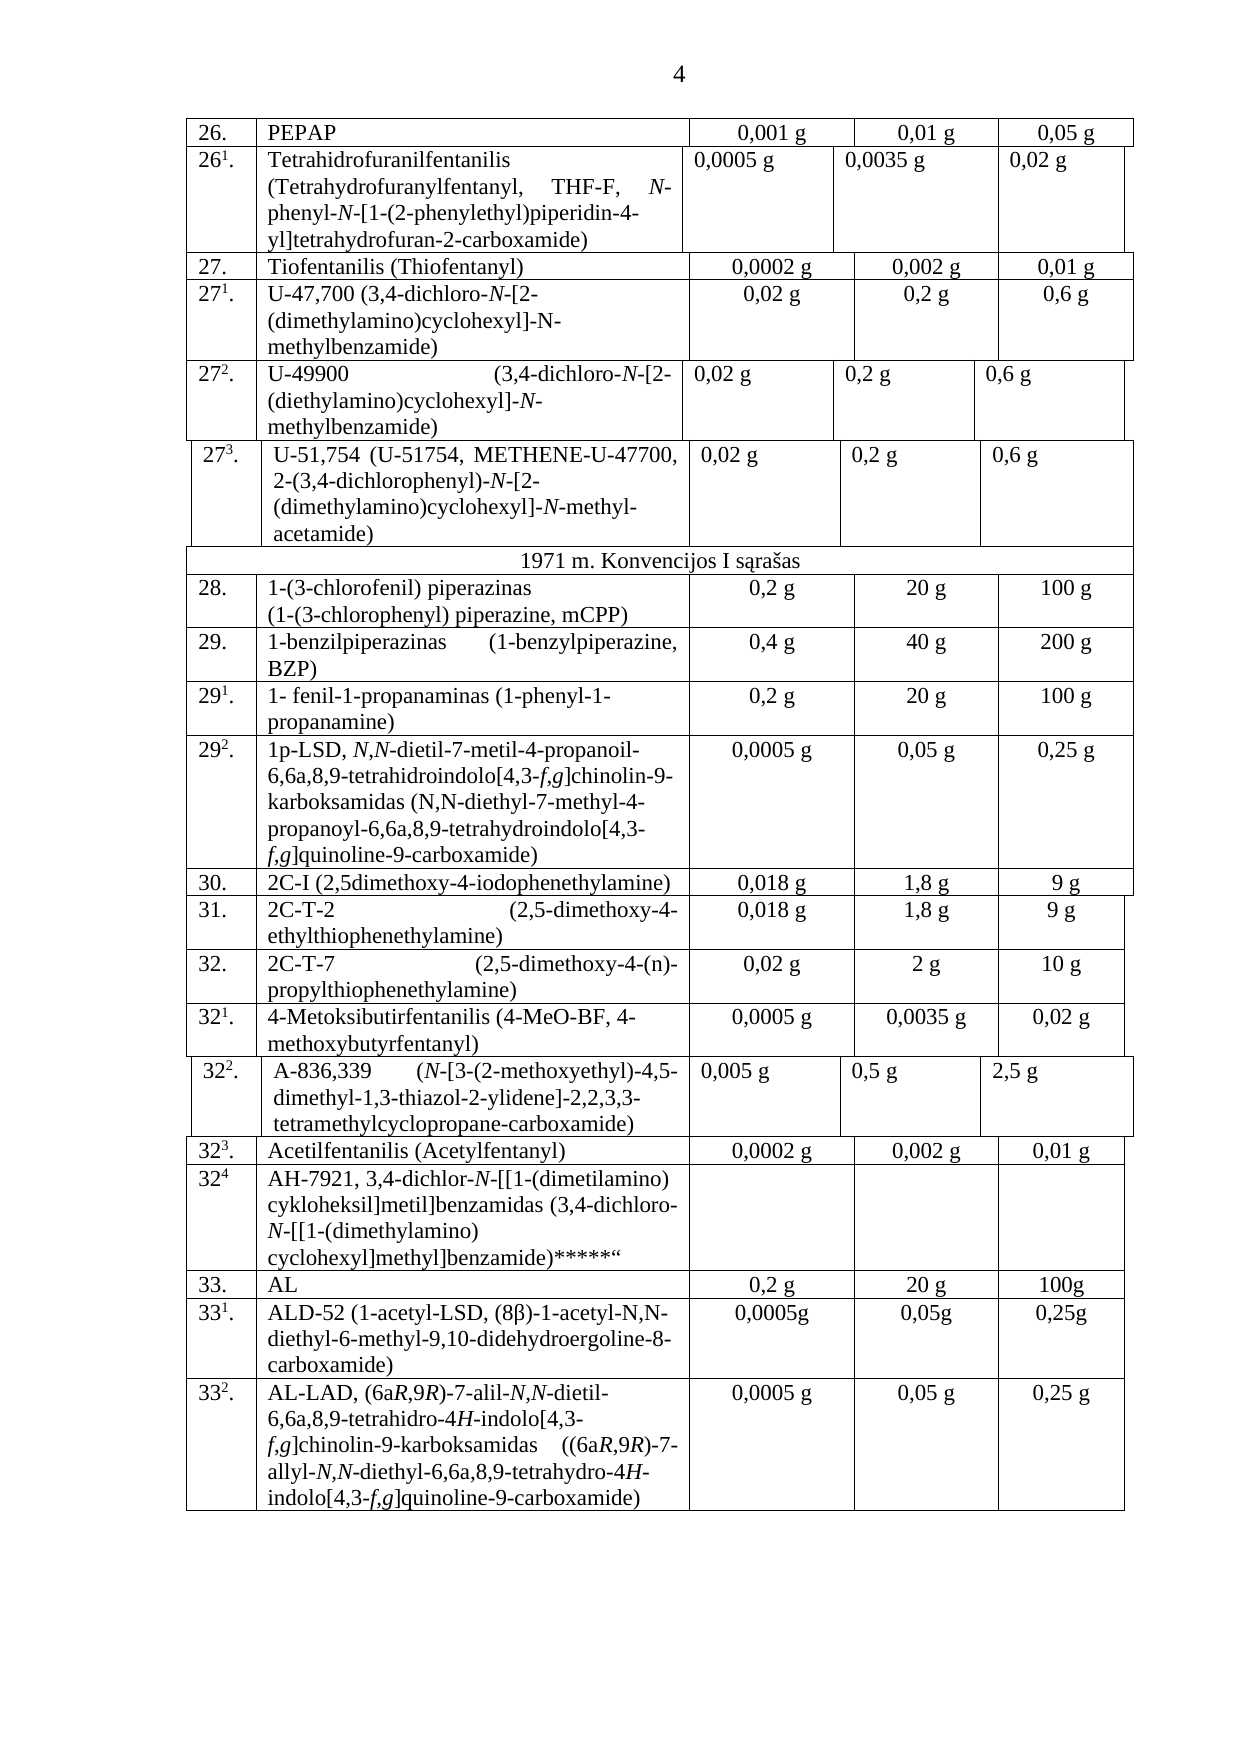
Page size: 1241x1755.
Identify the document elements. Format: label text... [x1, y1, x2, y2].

table_cell 29. [187, 628, 256, 681]
table_cell [1125, 896, 1134, 949]
table_cell 0,01 g [855, 119, 998, 146]
table_cell 0,05g [855, 1299, 998, 1378]
table_cell 0,2 g [841, 441, 980, 546]
table_cell 0,05 g [855, 1379, 998, 1510]
table_cell 0,25 g [999, 736, 1133, 867]
table_cell [1125, 1003, 1134, 1056]
table_cell 30. [187, 869, 256, 895]
table_cell [1125, 1298, 1134, 1378]
table_cell 0,02 g [690, 950, 854, 1002]
table_cell 291. [187, 682, 256, 735]
table_cell 0,005 g [690, 1057, 840, 1136]
table_cell 27. [187, 253, 256, 279]
table_cell 322. [192, 1057, 261, 1136]
table_cell 10 g [999, 950, 1124, 1002]
table_cell 273. [192, 441, 261, 546]
table_cell 0,5 g [841, 1057, 980, 1136]
table_cell AH-7921, 3,4-dichlor-N-[[1-(dimetilamino) cykloheksil]metil]benzamidas (3,4-dichloro-N-[[1-(dimethylamino) cyclohexyl]methyl]benzamide)*****“ [257, 1165, 689, 1270]
table_cell A-836,339 (N-[3-(2-methoxyethyl)-4,5-dimethyl-1,3-thiazol-2-ylidene]-2,2,3,3-tetramethylcyclopropane-carboxamide) [262, 1057, 689, 1136]
table_cell 20 g [855, 682, 998, 735]
table_cell 20 g [855, 575, 998, 627]
table_cell 0,0005 g [690, 1004, 854, 1056]
table_cell [1125, 1137, 1134, 1164]
table_cell 261. [187, 147, 256, 252]
table_cell [1125, 1270, 1134, 1297]
table_cell PEPAP [257, 119, 689, 146]
table_cell [1125, 1164, 1134, 1270]
table_cell 0,018 g [690, 869, 854, 895]
table_cell 0,0005 g [690, 736, 854, 867]
table_cell [855, 1165, 998, 1270]
table_cell 2C-T-7 (2,5-dimethoxy-4-(n)-propylthiophenethylamine) [257, 950, 689, 1002]
table_cell 332. [187, 1379, 256, 1510]
table_cell AL-LAD, (6aR,9R)-7-alil-N,N-dietil-6,6a,8,9-tetrahidro-4H-indolo[4,3-f,g]chinolin-9-karboksamidas ((6aR,9R)-7-allyl-N,N-diethyl-6,6a,8,9-tetrahydro-4H-indolo[4,3-f,g]quinoline-9-carboxamide) [257, 1379, 689, 1510]
table_cell [187, 1057, 191, 1136]
table_cell 100 g [999, 682, 1133, 735]
table_cell 0,02 g [999, 147, 1124, 252]
table_cell 2,5 g [981, 1057, 1133, 1136]
table_cell 0,25g [999, 1299, 1124, 1378]
table_cell 9 g [999, 869, 1133, 895]
table_cell U-47,700 (3,4-dichloro-N-[2-(dimethylamino)cyclohexyl]-N-methylbenzamide) [257, 280, 689, 359]
table_cell 0,02 g [690, 441, 840, 546]
table_cell 0,2 g [690, 682, 854, 735]
table_cell 323. [187, 1137, 256, 1164]
table_cell 0,02 g [999, 1004, 1124, 1056]
table_cell 4-Metoksibutirfentanilis (4-MeO-BF, 4-methoxybutyrfentanyl) [257, 1004, 689, 1056]
table_cell [1125, 147, 1134, 252]
table_cell 0,0002 g [690, 1137, 854, 1164]
table_cell 32. [187, 950, 256, 1002]
table_cell 0,2 g [855, 280, 998, 359]
table_cell 0,018 g [690, 896, 854, 949]
table_cell 2 g [855, 950, 998, 1002]
table_cell 324 [187, 1165, 256, 1270]
table_cell 0,25 g [999, 1379, 1124, 1510]
table_cell 26. [187, 119, 256, 146]
table_cell Tiofentanilis (Thiofentanyl) [257, 253, 689, 279]
table_cell 0,6 g [999, 280, 1133, 359]
table_cell 0,4 g [690, 628, 854, 681]
table_cell 200 g [999, 628, 1133, 681]
table_cell 0,2 g [834, 361, 974, 439]
table_cell 321. [187, 1004, 256, 1056]
table_cell 1-benzilpiperazinas (1-benzylpiperazine, BZP) [257, 628, 689, 681]
table_cell 1,8 g [855, 869, 998, 895]
table_cell [187, 441, 191, 546]
table_cell U-49900 (3,4-dichloro-N-[2-(diethylamino)cyclohexyl]-N-methylbenzamide) [257, 361, 682, 439]
table_cell 1-(3-chlorofenil) piperazinas (1-(3-chlorophenyl) piperazine, mCPP) [257, 575, 689, 627]
table_cell 2C-I (2,5dimethoxy-4-iodophenethylamine) [257, 869, 689, 895]
table_cell ALD-52 (1-acetyl-LSD, (8β)-1-acetyl-N,N-diethyl-6-methyl-9,10-didehydroergoline-8-carboxamide) [257, 1299, 689, 1378]
table_cell 1,8 g [855, 896, 998, 949]
table_cell 31. [187, 896, 256, 949]
table_cell 20 g [855, 1271, 998, 1297]
table_cell [1125, 1378, 1134, 1510]
table_cell 0,001 g [690, 119, 854, 146]
table_cell 0,002 g [855, 1137, 998, 1164]
table_cell [1125, 361, 1134, 439]
table_cell [999, 1165, 1124, 1270]
table_cell 0,2 g [690, 1271, 854, 1297]
table_cell 0,02 g [690, 280, 854, 359]
table_cell AL [257, 1271, 689, 1297]
table_cell [690, 1165, 854, 1270]
table_cell 0,05 g [999, 119, 1133, 146]
table_cell 0,0005 g [683, 147, 833, 252]
table_cell 0,05 g [855, 736, 998, 867]
table_cell 0,0005g [690, 1299, 854, 1378]
table_cell 0,6 g [975, 361, 1124, 439]
table_cell 271. [187, 280, 256, 359]
table_cell 0,02 g [683, 361, 833, 439]
table_cell 1971 m. Konvencijos I sąrašas [187, 547, 1133, 573]
table_cell 1- fenil-1-propanaminas (1-phenyl-1-propanamine) [257, 682, 689, 735]
table_cell 100 g [999, 575, 1133, 627]
table_cell 0,0035 g [834, 147, 998, 252]
table_cell [1125, 949, 1134, 1002]
table_cell 0,01 g [999, 253, 1133, 279]
table_cell 33. [187, 1271, 256, 1297]
table_cell U-51,754 (U-51754, METHENE-U-47700, 2-(3,4-dichlorophenyl)-N-[2-(dimethylamino)cyclohexyl]-N-methyl-acetamide) [262, 441, 689, 546]
table_cell 0,6 g [981, 441, 1133, 546]
table_cell 40 g [855, 628, 998, 681]
table_cell 0,0035 g [855, 1004, 998, 1056]
table_cell 0,2 g [690, 575, 854, 627]
table_cell 1p-LSD, N,N-dietil-7-metil-4-propanoil-6,6a,8,9-tetrahidroindolo[4,3-f,g]chinolin-9-karboksamidas (N,N-diethyl-7-methyl-4-propanoyl-6,6a,8,9-tetrahydroindolo[4,3-f,g]quinoline-9-carboxamide) [257, 736, 689, 867]
table_cell 0,01 g [999, 1137, 1124, 1164]
table_cell 2C-T-2 (2,5-dimethoxy-4-ethylthiophenethylamine) [257, 896, 689, 949]
table_cell Tetrahidrofuranilfentanilis (Tetrahydrofuranylfentanyl, THF-F, N-phenyl-N-[1-(2-phenylethyl)piperidin-4-yl]tetrahydrofuran-2-carboxamide) [257, 147, 682, 252]
table_cell 9 g [999, 896, 1124, 949]
table_cell Acetilfentanilis (Acetylfentanyl) [257, 1137, 689, 1164]
table_cell 0,002 g [855, 253, 998, 279]
table_cell 292. [187, 736, 256, 867]
table_cell 331. [187, 1299, 256, 1378]
table_cell 28. [187, 575, 256, 627]
table_cell 0,0002 g [690, 253, 854, 279]
table_cell 100g [999, 1271, 1124, 1297]
table_cell 0,0005 g [690, 1379, 854, 1510]
table_cell 272. [187, 361, 256, 439]
